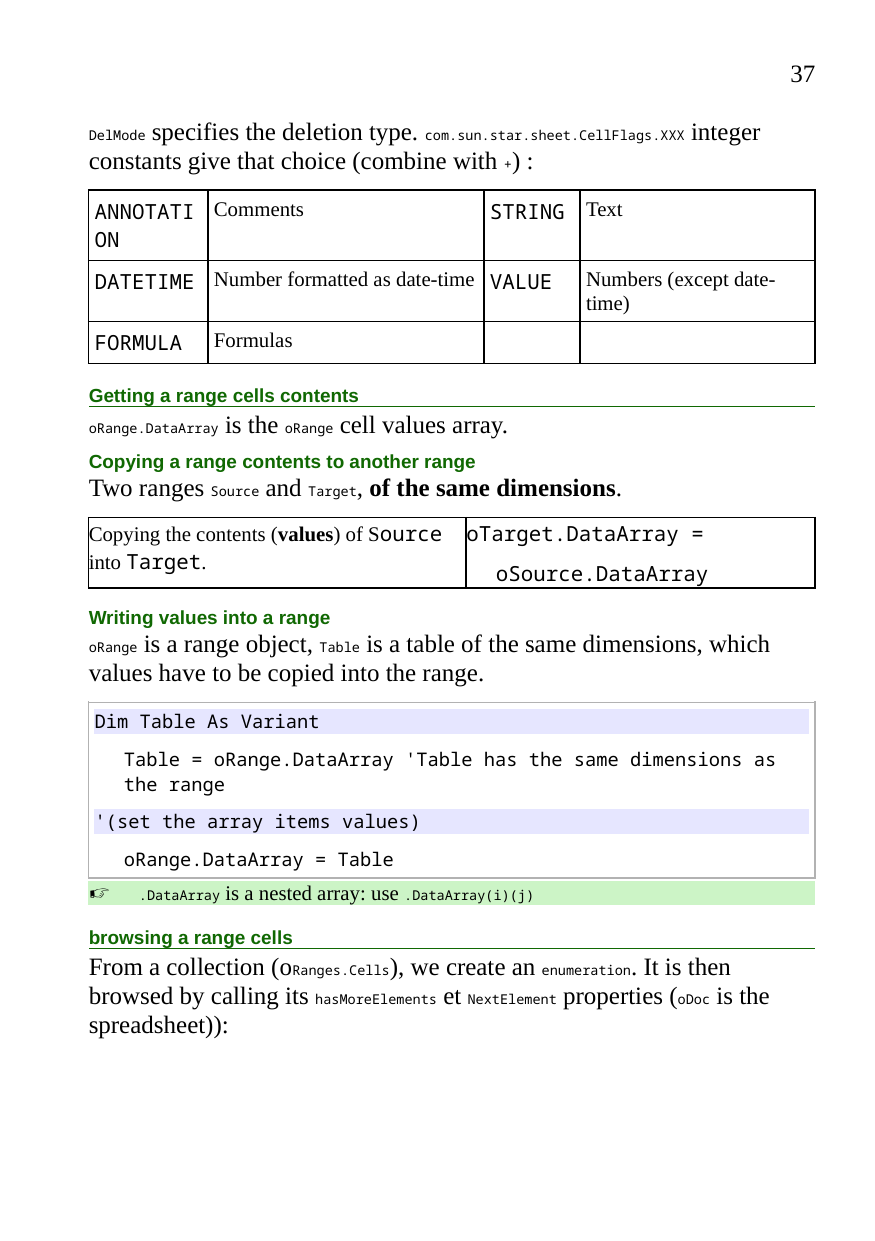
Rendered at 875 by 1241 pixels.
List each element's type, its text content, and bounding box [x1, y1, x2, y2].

subtitle Copying a range contents to another range [88, 455, 815, 472]
table_cell VALUE [485, 261, 579, 321]
table_cell Number formatted as date-time [209, 261, 483, 321]
subtitle browsing a range cells [88, 931, 815, 949]
text oRange.DataArray is the oRange cell values array. [88, 410, 815, 439]
subtitle Getting a range cells contents [88, 388, 815, 407]
table_header STRING [485, 191, 579, 259]
table_cell Numbers (except date-time) [581, 261, 814, 321]
table_header Copying the contents (values) of Source into Target. [89, 518, 465, 587]
table_header ANNOTATION [89, 191, 207, 259]
table_cell DATETIME [89, 261, 207, 321]
table_cell [581, 322, 814, 362]
text Two ranges Source and Target, of the same dimensions. [88, 473, 815, 502]
table_cell [485, 322, 579, 362]
text  .DataArray is a nested array: use .DataArray(i)(j) [88, 881, 815, 905]
text oRange is a range object, Table is a table of the same dimensions, which values have to be copied into the range. [88, 629, 815, 687]
text DelMode specifies the deletion type. com.sun.star.sheet.CellFlags.XXX integer constants give that choice (combine with +) : [88, 117, 815, 175]
table_cell Formulas [209, 322, 483, 362]
table_header Text [581, 191, 814, 259]
text From a collection (oRanges.Cells), we create an enumeration. It is then browsed by calling its hasMoreElements et NextElement properties (oDoc is the spreadsheet)): [88, 952, 815, 1038]
subtitle Writing values into a range [88, 611, 815, 627]
table_header Comments [209, 191, 483, 259]
table_cell FORMULA [89, 322, 207, 362]
table_header Dim Table As Variant Table = oRange.DataArray 'Table has the same dimensions as the range '(set the array items values) oRange.DataArray = Table [89, 703, 814, 877]
table_header oTarget.DataArray = oSource.DataArray [467, 518, 814, 587]
